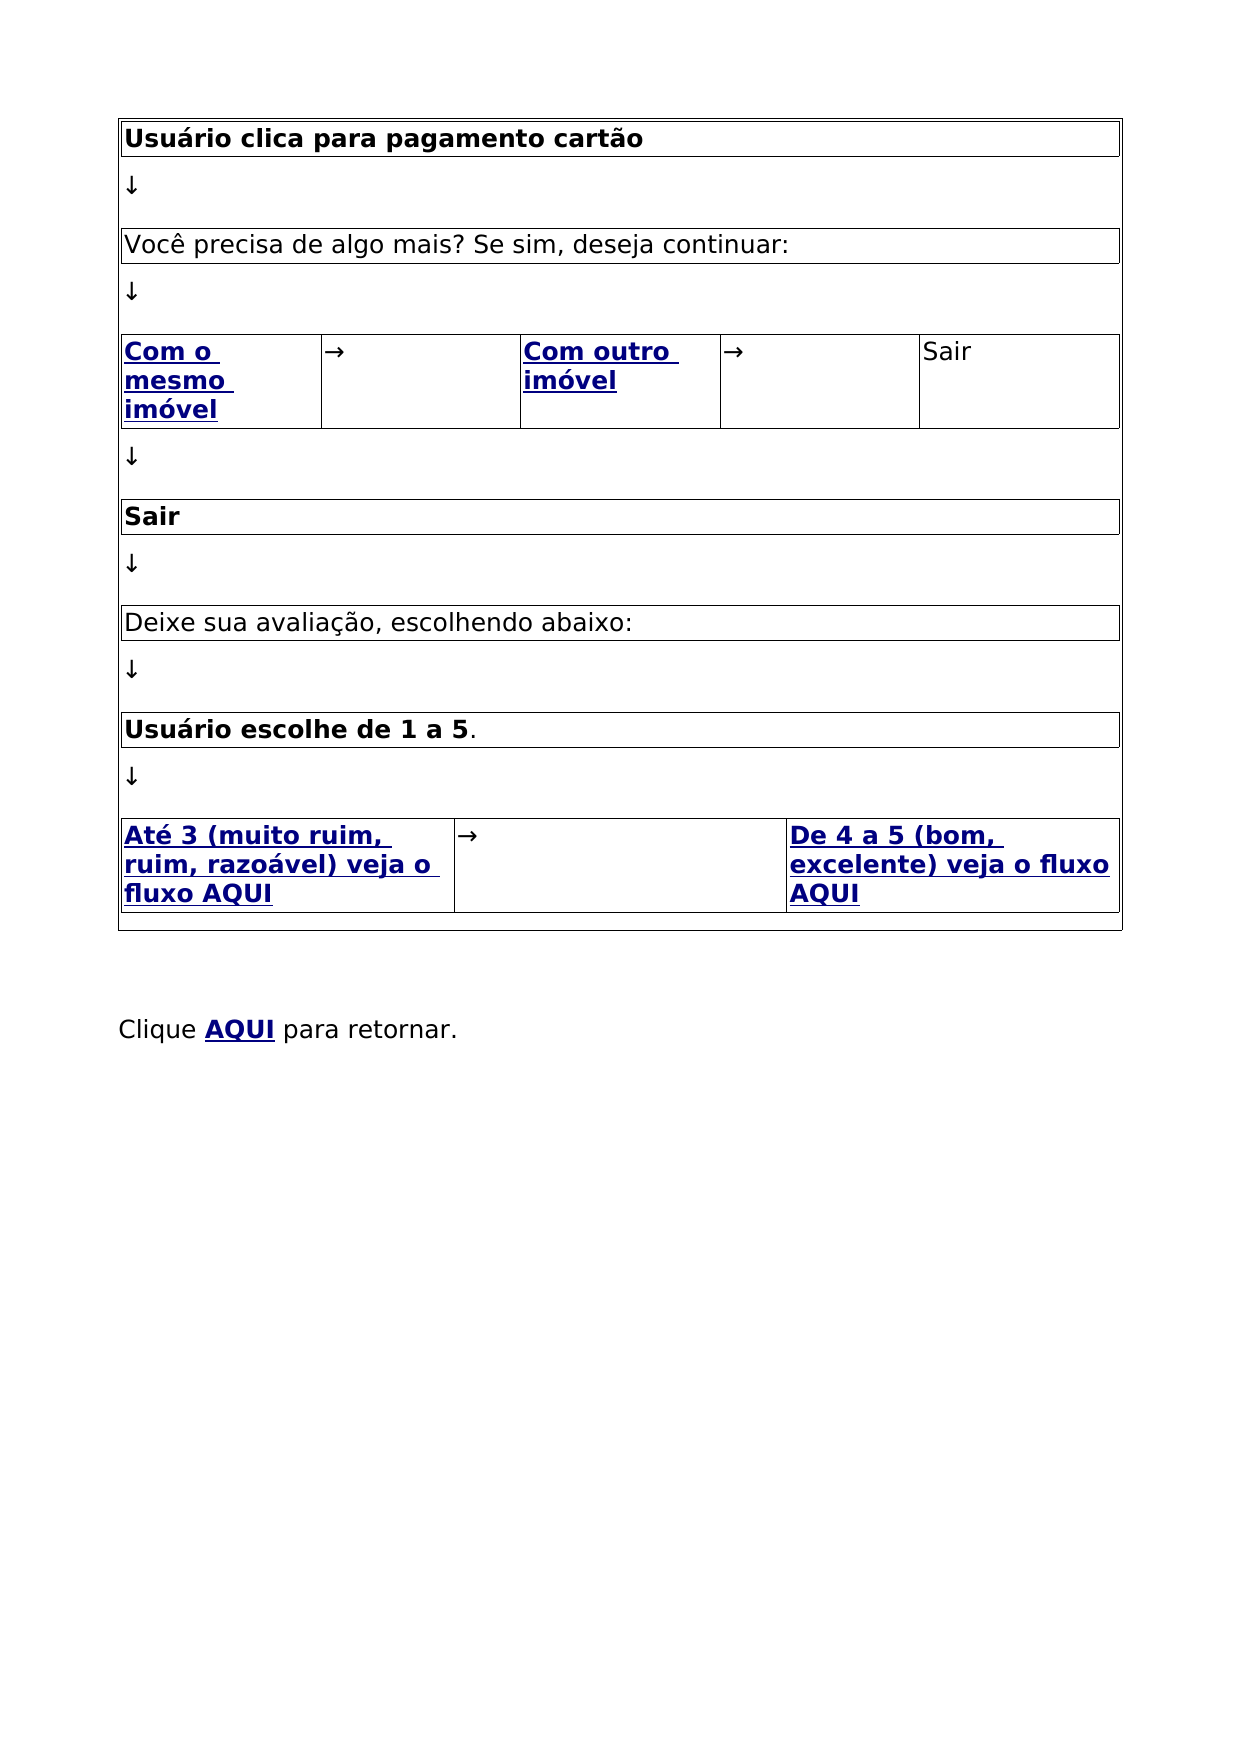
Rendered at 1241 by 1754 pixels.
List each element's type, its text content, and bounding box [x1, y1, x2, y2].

table_header De 4 a 5 (bom, excelente) veja o fluxo AQUI [787, 819, 1119, 912]
table_header → [455, 819, 786, 912]
text Clique AQUI para retornar. [118, 1015, 1122, 1073]
table_header Com o mesmo imóvel [122, 335, 321, 427]
table_header → [322, 335, 520, 427]
table_header Com outro imóvel [521, 335, 720, 427]
table_header Deixe sua avaliação, escolhendo abaixo: [122, 606, 1119, 640]
table_header Até 3 (muito ruim, ruim, razoável) veja o fluxo AQUI [122, 819, 454, 912]
table_header ↓ ↓ ↓ ↓ ↓ ↓ [119, 119, 1122, 929]
table_header Sair [122, 500, 1119, 534]
table_header Usuário clica para pagamento cartão [122, 122, 1119, 156]
table_header → [721, 335, 919, 427]
table_header Usuário escolhe de 1 a 5. [122, 713, 1119, 747]
table_header Sair [920, 335, 1119, 427]
table_header Você precisa de algo mais? Se sim, deseja continuar: [122, 229, 1119, 263]
